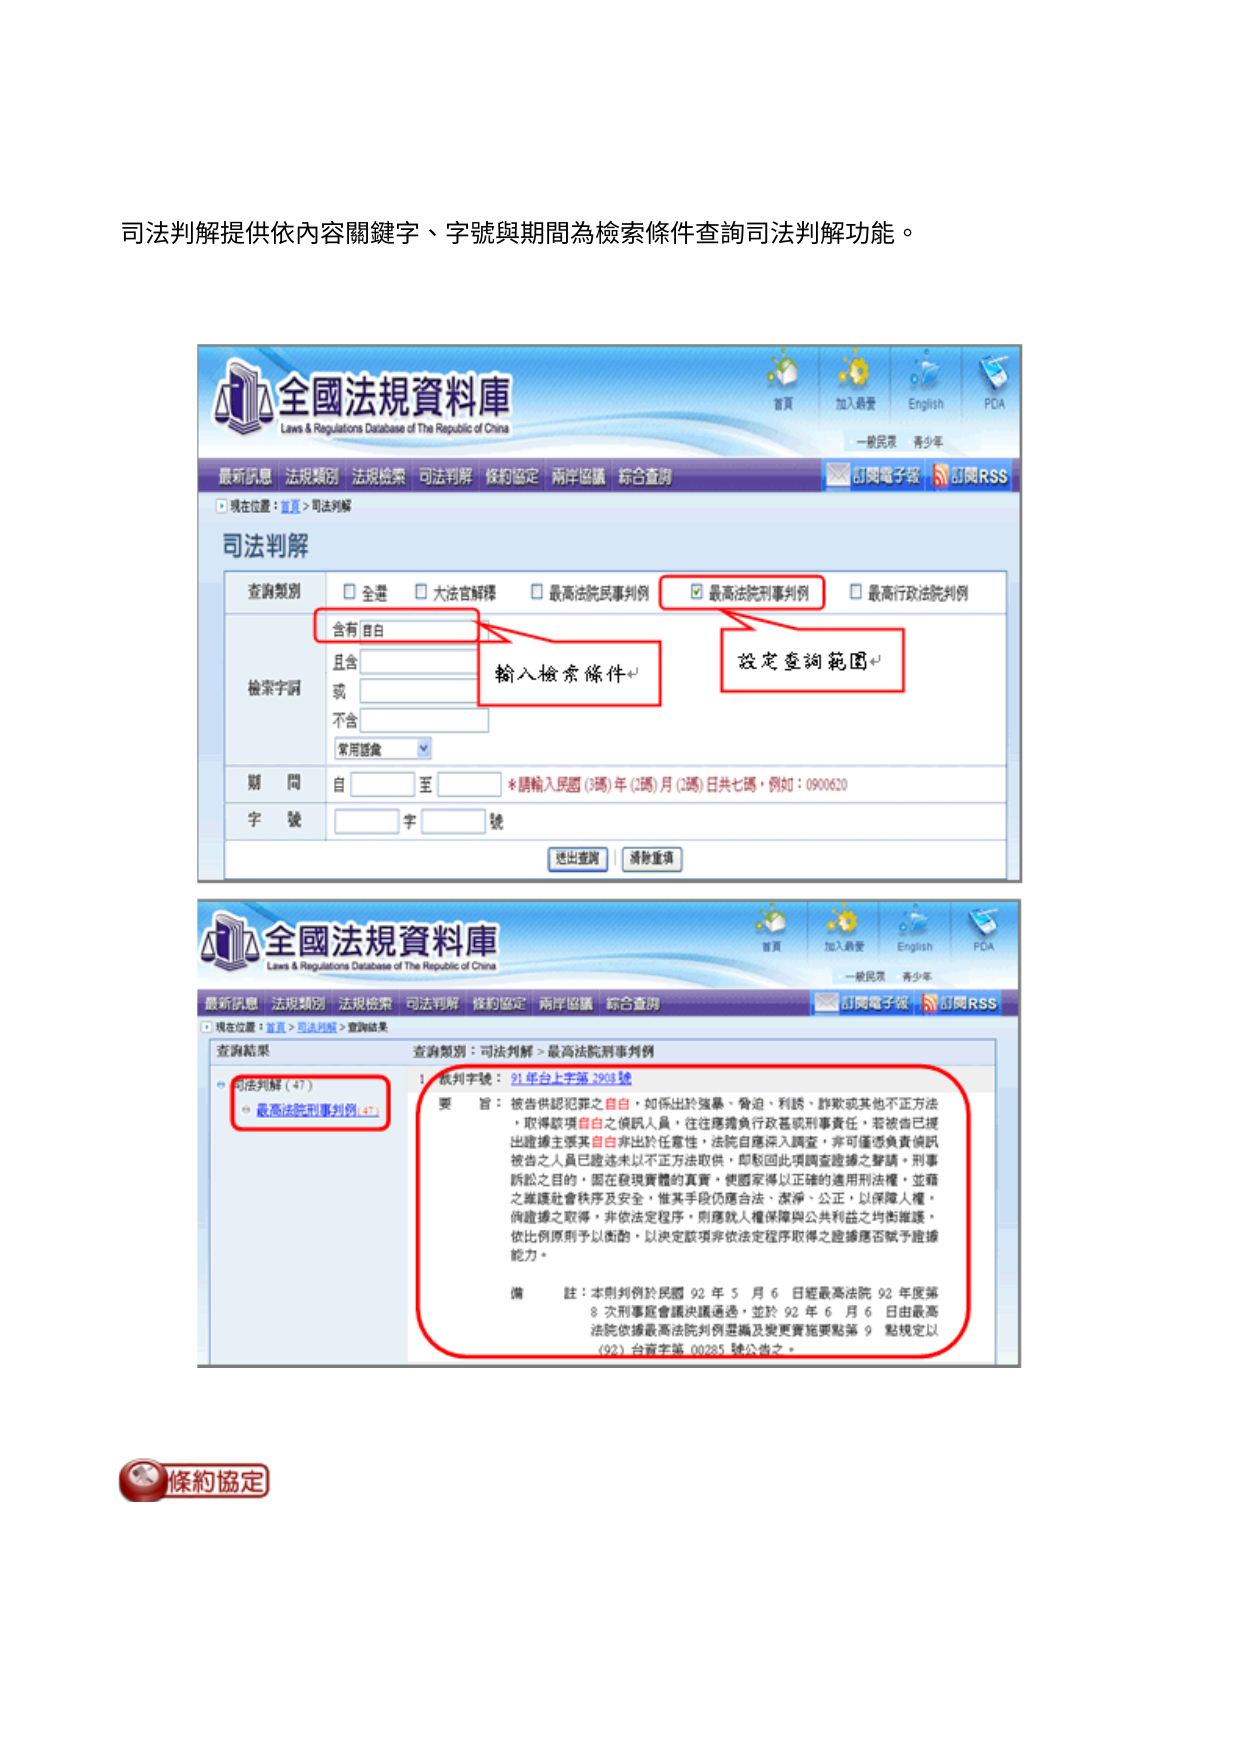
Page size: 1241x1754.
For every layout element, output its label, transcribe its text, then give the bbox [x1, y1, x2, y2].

table_header 司法判解提供依內容關鍵字、字號與期間為檢索條件查詢司法判解功能。 [118, 127, 1101, 1378]
table_header [1101, 127, 1122, 1378]
